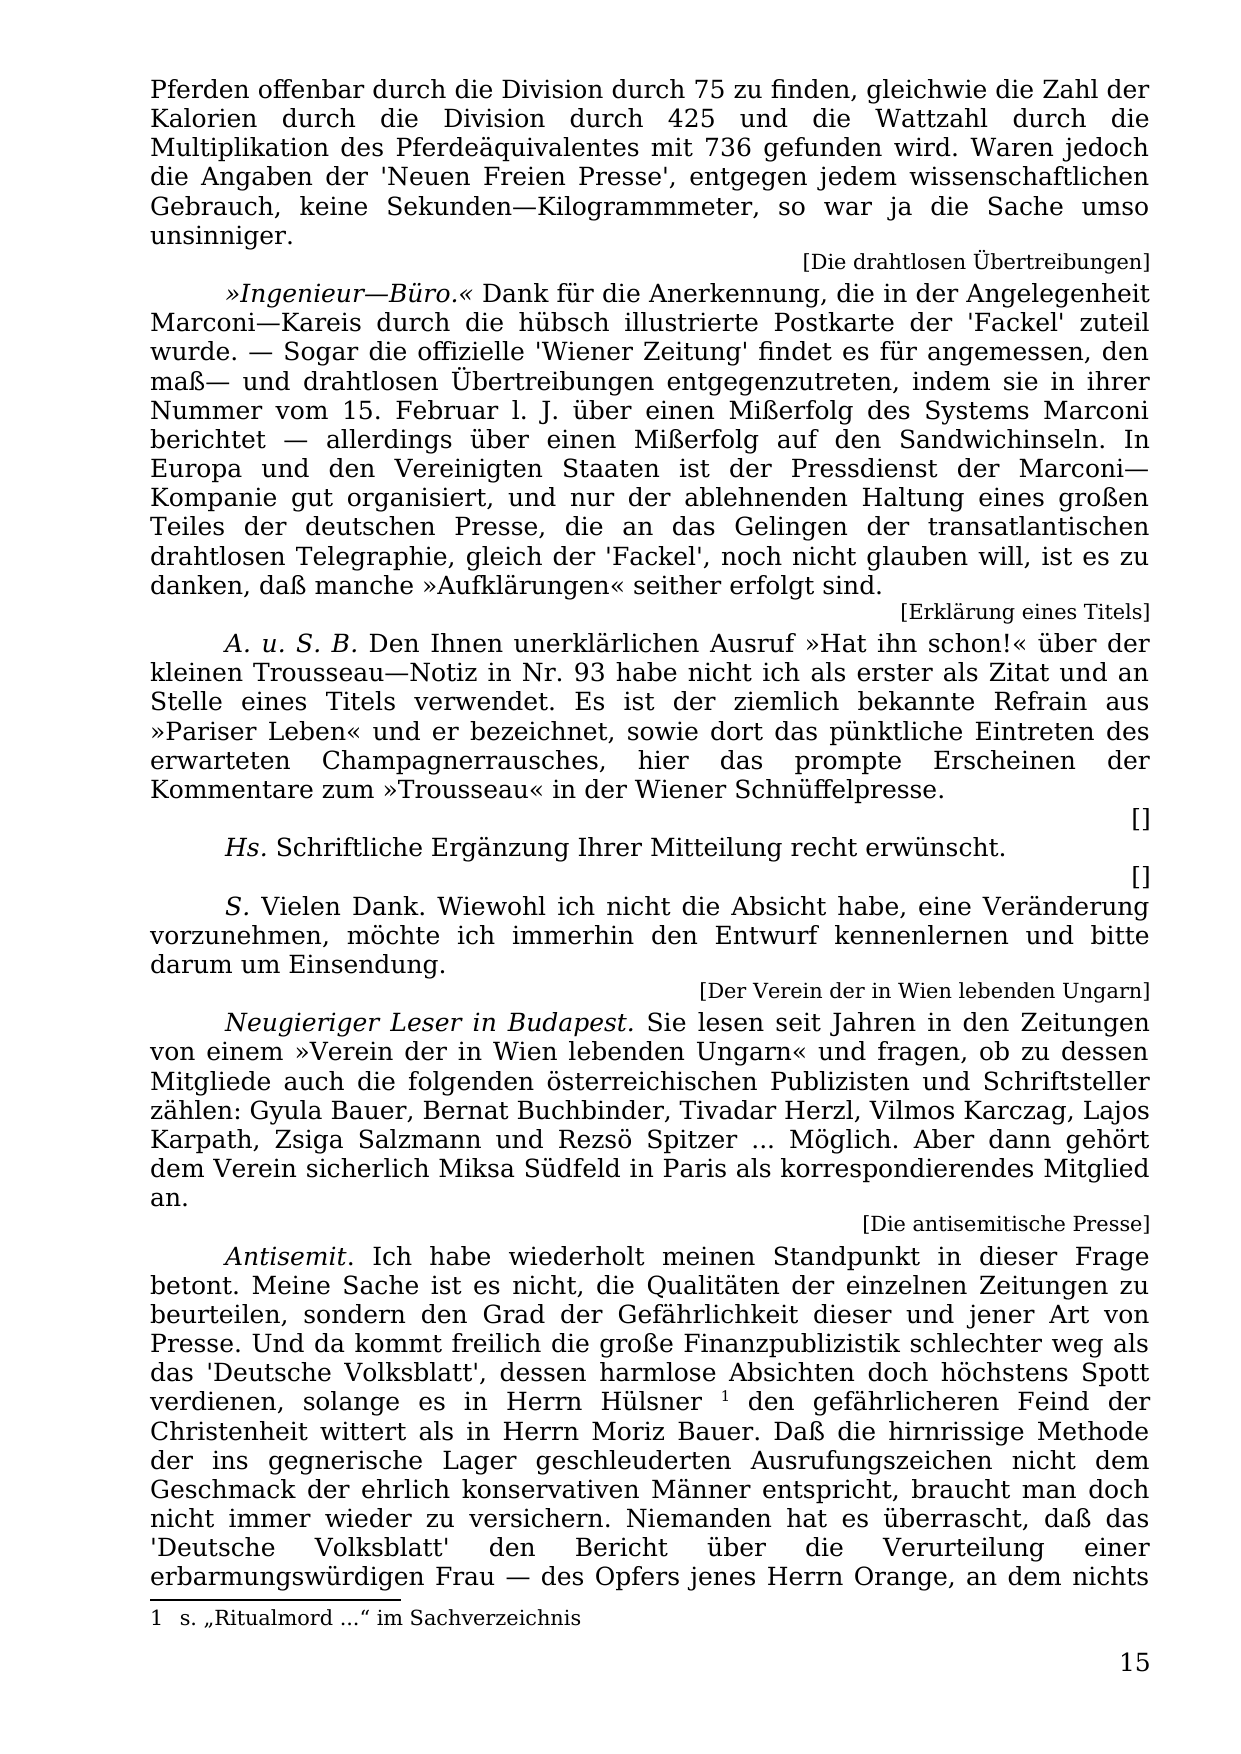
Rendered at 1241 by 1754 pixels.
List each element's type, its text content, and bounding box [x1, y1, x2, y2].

text Hs. Schriftliche Ergänzung Ihrer Mitteilung recht erwünscht. [150, 833, 1151, 862]
text [] [150, 804, 1151, 833]
text Pferden offenbar durch die Division durch 75 zu finden, gleichwie die Zahl der Kalorien durch die Division durch 425 und die Wattzahl durch die Multiplikation des Pferdeäquivalentes mit 736 gefunden wird. Waren jedoch die Angaben der 'Neuen Freien Presse', entgegen jedem wissenschaftlichen Gebrauch, keine Sekunden—Kilogrammmeter, so war ja die Sache umso unsinniger. [150, 75, 1151, 250]
text A. u. S. B. Den Ihnen unerklärlichen Ausruf »Hat ihn schon!« über der kleinen Trousseau—Notiz in Nr. 93 habe nicht ich als erster als Zitat und an Stelle eines Titels verwendet. Es ist der ziemlich bekannte Refrain aus »Pariser Leben« und er bezeichnet, sowie dort das pünktliche Eintreten des erwarteten Champagnerrausches, hier das prompte Erscheinen der Kommentare zum »Trousseau« in der Wiener Schnüffelpresse. [150, 624, 1151, 804]
text [Erklärung eines Titels] [150, 600, 1151, 624]
text Neugieriger Leser in Budapest. Sie lesen seit Jahren in den Zeitungen von einem »Verein der in Wien lebenden Ungarn« und fragen, ob zu dessen Mitgliede auch die folgenden österreichischen Publizisten und Schriftsteller zählen: Gyula Bauer, Bernat Buchbinder, Tivadar Herzl, Vilmos Karczag, Lajos Karpath, Zsiga Salzmann und Rezsö Spitzer ... Möglich. Aber dann gehört dem Verein sicherlich Miksa Südfeld in Paris als korrespondierendes Mitglied an. [150, 1003, 1151, 1212]
text [Die antisemitische Presse] [150, 1212, 1151, 1237]
text S. Vielen Dank. Wiewohl ich nicht die Absicht habe, eine Veränderung vorzunehmen, möchte ich immerhin den Entwurf kennenlernen und bitte darum um Einsendung. [150, 892, 1151, 979]
text [] [150, 862, 1151, 892]
text [Die drahtlosen Übertreibungen] [150, 250, 1151, 274]
text s. „Ritualmord ...“ im Sachverzeichnis [150, 1606, 1151, 1631]
text [Der Verein der in Wien lebenden Ungarn] [150, 979, 1151, 1003]
text »Ingenieur—Büro.« Dank für die Anerkennung, die in der Angelegenheit Marconi—Kareis durch die hübsch illustrierte Postkarte der 'Fackel' zuteil wurde. — Sogar die offizielle 'Wiener Zeitung' findet es für angemessen, den maß— und drahtlosen Übertreibungen entgegenzutreten, indem sie in ihrer Nummer vom 15. Februar l. J. über einen Mißerfolg des Systems Marconi berichtet — allerdings über einen Mißerfolg auf den Sandwichinseln. In Europa und den Vereinigten Staaten ist der Pressdienst der Marconi—Kompanie gut organisiert, und nur der ablehnenden Haltung eines großen Teiles der deutschen Presse, die an das Gelingen der transatlantischen drahtlosen Telegraphie, gleich der 'Fackel', noch nicht glauben will, ist es zu danken, daß manche »Aufklärungen« seither erfolgt sind. [150, 274, 1151, 600]
text Antisemit. Ich habe wiederholt meinen Standpunkt in dieser Frage betont. Meine Sache ist es nicht, die Qualitäten der einzelnen Zeitungen zu beurteilen, sondern den Grad der Gefährlichkeit dieser und jener Art von Presse. Und da kommt freilich die große Finanzpublizistik schlechter weg als das 'Deutsche Volksblatt', dessen harmlose Absichten doch höchstens Spott verdienen, solange es in Herrn Hülsner den gefährlicheren Feind der Christenheit wittert als in Herrn Moriz Bauer. Daß die hirnrissige Methode der ins gegnerische Lager geschleuderten Ausrufungszeichen nicht dem Geschmack der ehrlich konservativen Männer entspricht, braucht man doch nicht immer wieder zu versichern. Niemanden hat es überrascht, daß das 'Deutsche Volksblatt' den Bericht über die Verurteilung einer erbarmungswürdigen Frau — des Opfers jenes Herrn Orange, an dem nichts [150, 1237, 1151, 1592]
